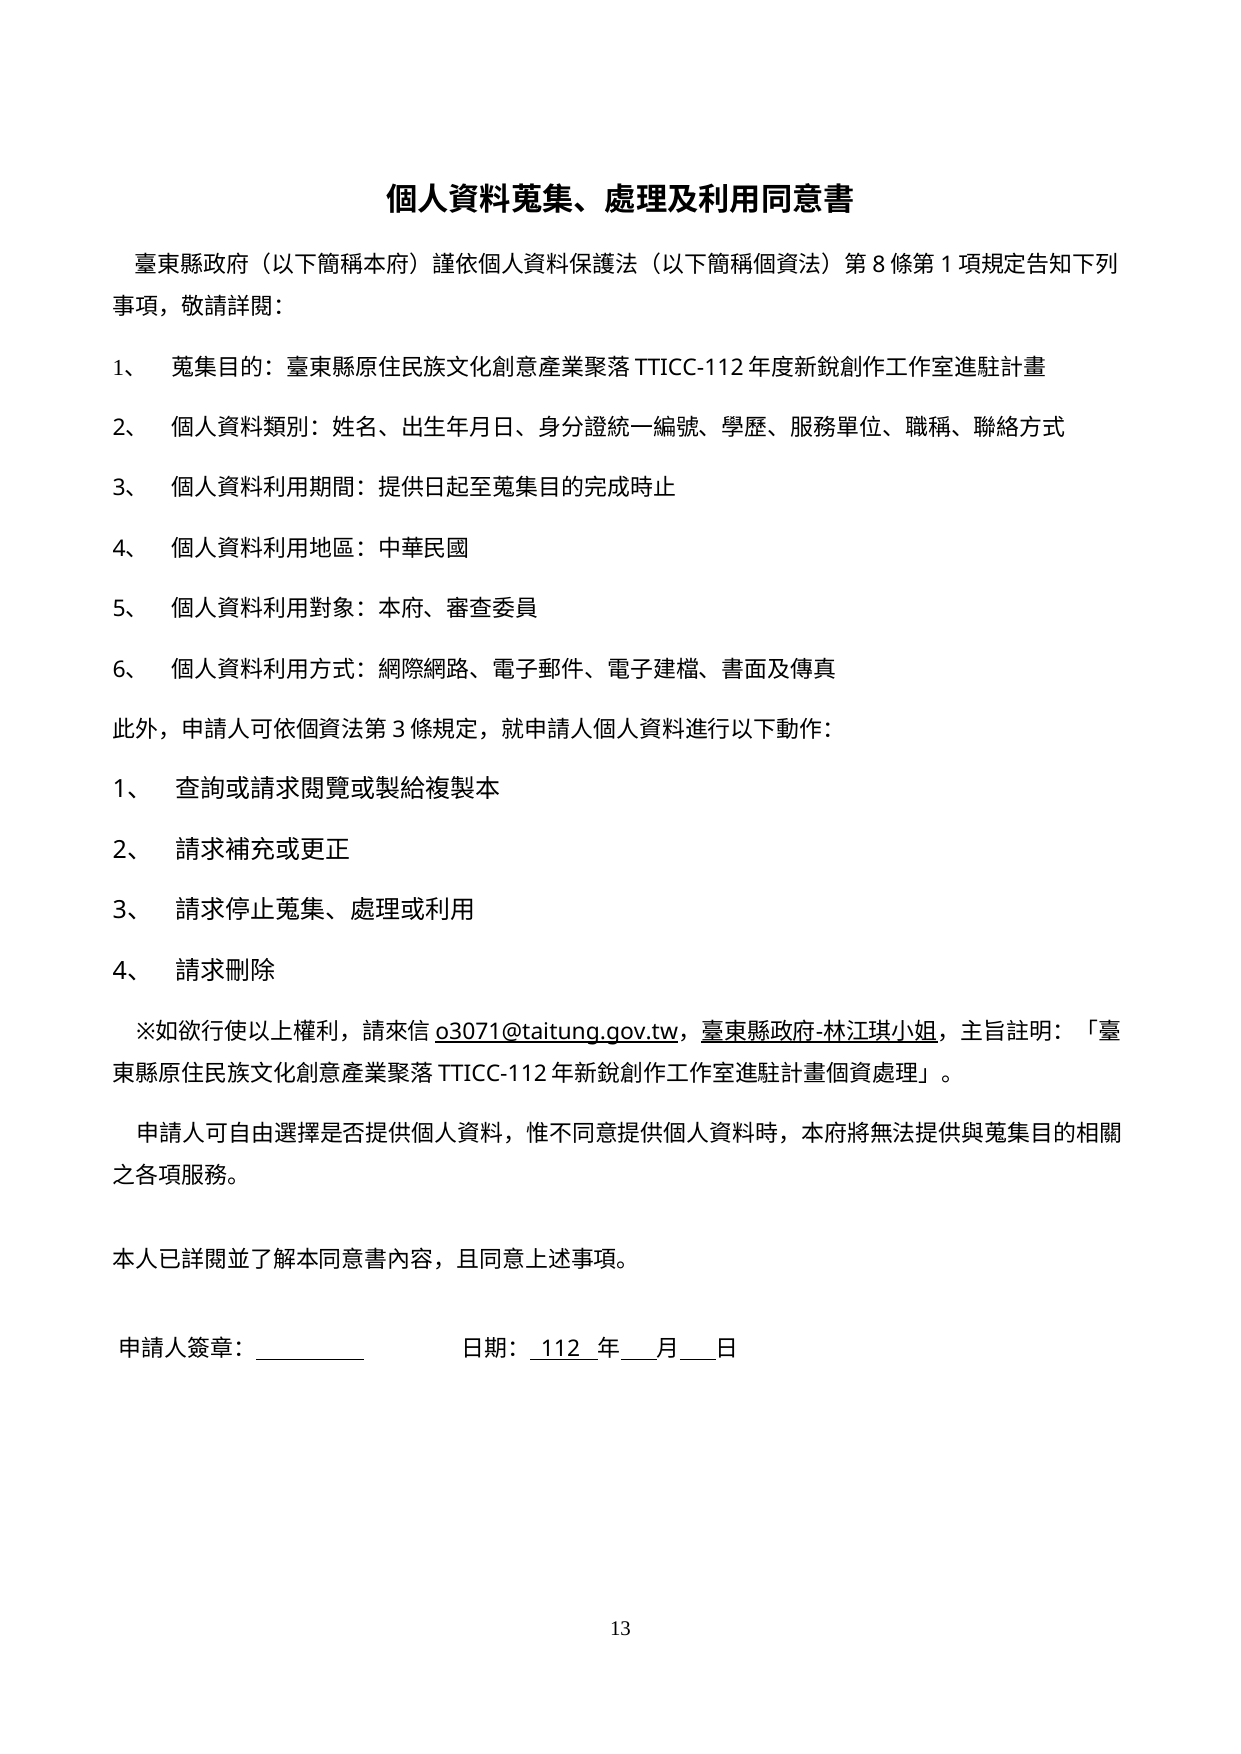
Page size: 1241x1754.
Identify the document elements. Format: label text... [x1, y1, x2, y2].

text 臺東縣政府（以下簡稱本府）謹依個人資料保護法（以下簡稱個資法）第8條第1項規定告知下列事項，敬請詳閱： [112, 239, 1128, 323]
list 個人資料利用方式：網際網路、電子郵件、電子建檔、書面及傳真 [112, 644, 1128, 685]
list 請求補充或更正 [112, 825, 1128, 867]
list 蒐集目的：臺東縣原住民族文化創意產業聚落TTICC-112年度新銳創作工作室進駐計畫 [112, 342, 1128, 383]
text 本人已詳閱並了解本同意書內容，且同意上述事項。 [112, 1210, 1128, 1281]
list 查詢或請求閱覽或製給複製本 [112, 764, 1128, 806]
list 個人資料利用期間：提供日起至蒐集目的完成時止 [112, 462, 1128, 504]
text ※如欲行使以上權利，請來信o3071@taitung.gov.tw，臺東縣政府-林江琪小姐，主旨註明：「臺東縣原住民族文化創意產業聚落TTICC-112年新銳創作工作室進駐計畫個資處理」。 [112, 1006, 1128, 1089]
text 申請人簽章： 日期： 112 年 月 日 [112, 1300, 1128, 1371]
text 個人資料蒐集、處理及利用同意書 [112, 169, 1128, 221]
list 請求停止蒐集、處理或利用 [112, 885, 1128, 927]
text 此外，申請人可依個資法第3條規定，就申請人個人資料進行以下動作： [112, 704, 1128, 746]
text 申請人可自由選擇是否提供個人資料，惟不同意提供個人資料時，本府將無法提供與蒐集目的相關之各項服務。 [112, 1108, 1128, 1192]
list 個人資料利用地區：中華民國 [112, 523, 1128, 564]
list 個人資料利用對象：本府、審查委員 [112, 583, 1128, 625]
list 請求刪除 [112, 946, 1128, 987]
list 個人資料類別：姓名、出生年月日、身分證統一編號、學歷、服務單位、職稱、聯絡方式 [112, 402, 1128, 444]
